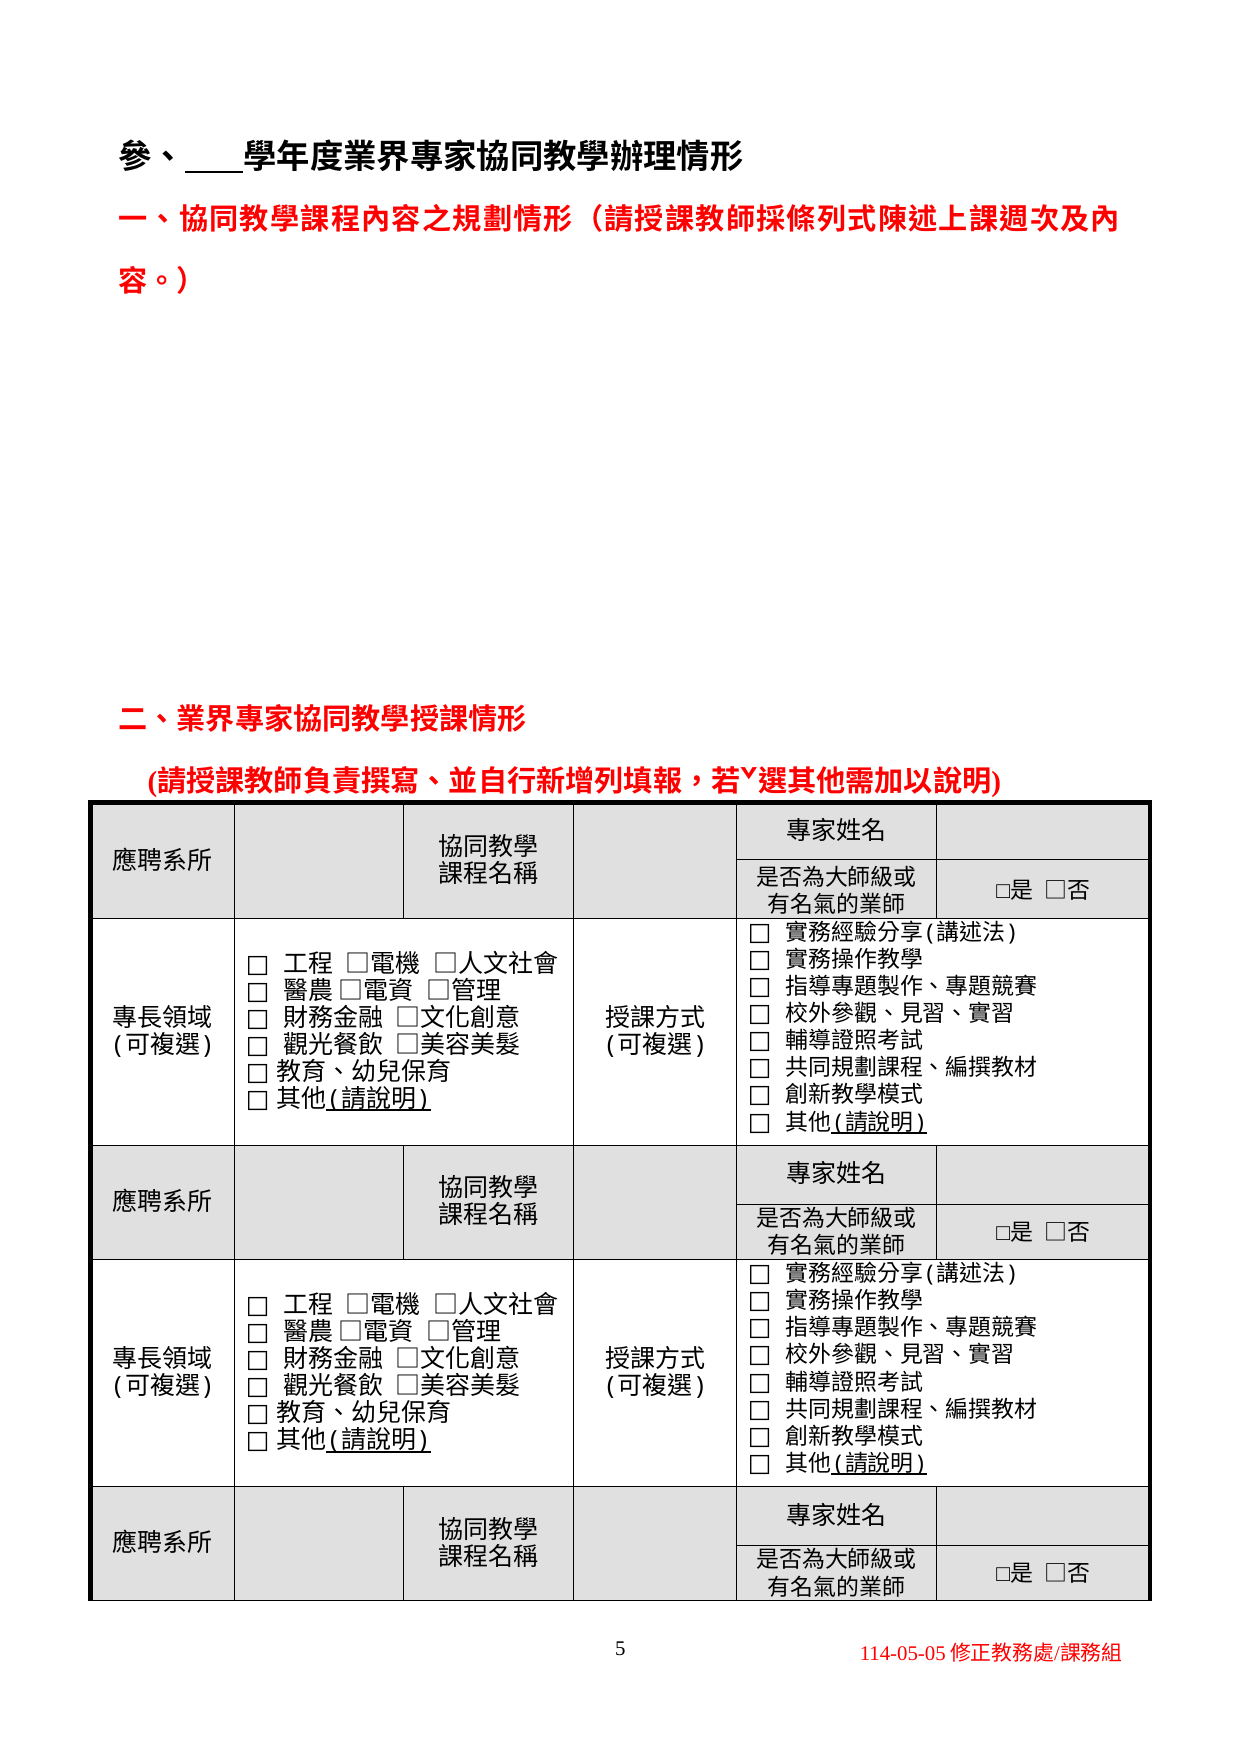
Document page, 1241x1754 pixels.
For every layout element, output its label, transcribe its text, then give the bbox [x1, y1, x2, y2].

text 參、 學年度業界專家協同教學辦理情形 [118, 112, 1122, 175]
text 一、協同教學課程內容之規劃情形（請授課教師採條列式陳述上課週次及內容。） [118, 175, 1122, 300]
table_cell 專家姓名 [737, 1487, 936, 1545]
table_cell 是否為大師級或有名氣的業師 [737, 1205, 936, 1259]
table_header [235, 805, 403, 918]
table_cell 是否為大師級或有名氣的業師 [737, 1546, 936, 1600]
text (請授課教師負責撰寫、並自行新增列填報，若ˇ選其他需加以說明) [118, 737, 1122, 800]
table_cell 工程 □電機 □人文社會 醫農 □電資 □管理 財務金融 □文化創意 觀光餐飲 □美容美髮 □ 教育、幼兒保育 □ 其他(請說明) [235, 919, 573, 1145]
text 二、業界專家協同教學授課情形 [118, 675, 1122, 737]
table_cell 工程 □電機 □人文社會 醫農 □電資 □管理 財務金融 □文化創意 觀光餐飲 □美容美髮 □ 教育、幼兒保育 □ 其他(請說明) [235, 1260, 573, 1486]
table_cell 實務經驗分享(講述法) 實務操作教學 指導專題製作、專題競賽 校外參觀、見習、實習 輔導證照考試 共同規劃課程、編撰教材 創新教學模式 其他(請說明) [737, 919, 1148, 1145]
table_cell 授課方式 (可複選) [574, 1260, 736, 1486]
table_cell [937, 1146, 1148, 1204]
table_cell [235, 1146, 403, 1259]
table_header 專家姓名 [737, 805, 936, 859]
table_cell 授課方式 (可複選) [574, 919, 736, 1145]
table_header [574, 805, 736, 918]
table_cell [574, 1146, 736, 1259]
table_cell 實務經驗分享(講述法) 實務操作教學 指導專題製作、專題競賽 校外參觀、見習、實習 輔導證照考試 共同規劃課程、編撰教材 創新教學模式 其他(請說明) [737, 1260, 1148, 1486]
table_cell □是 □否 [937, 1205, 1148, 1259]
table_cell [574, 1487, 736, 1600]
table_cell [937, 1487, 1148, 1545]
table_cell □是 □否 [937, 1546, 1148, 1600]
table_cell 專家姓名 [737, 1146, 936, 1204]
table_cell 專長領域 (可複選) [93, 1260, 234, 1486]
table_header [937, 805, 1148, 859]
table_header 應聘系所 [93, 805, 234, 918]
table_cell [235, 1487, 403, 1600]
table_cell □是 □否 [937, 860, 1148, 918]
table_cell 協同教學 課程名稱 [404, 1487, 573, 1600]
table_header 協同教學 課程名稱 [404, 805, 573, 918]
table_cell 是否為大師級或有名氣的業師 [737, 860, 936, 918]
table_cell 專長領域 (可複選) [93, 919, 234, 1145]
table_cell 協同教學 課程名稱 [404, 1146, 573, 1259]
table_cell 應聘系所 [93, 1146, 234, 1259]
table_cell 應聘系所 [93, 1487, 234, 1600]
